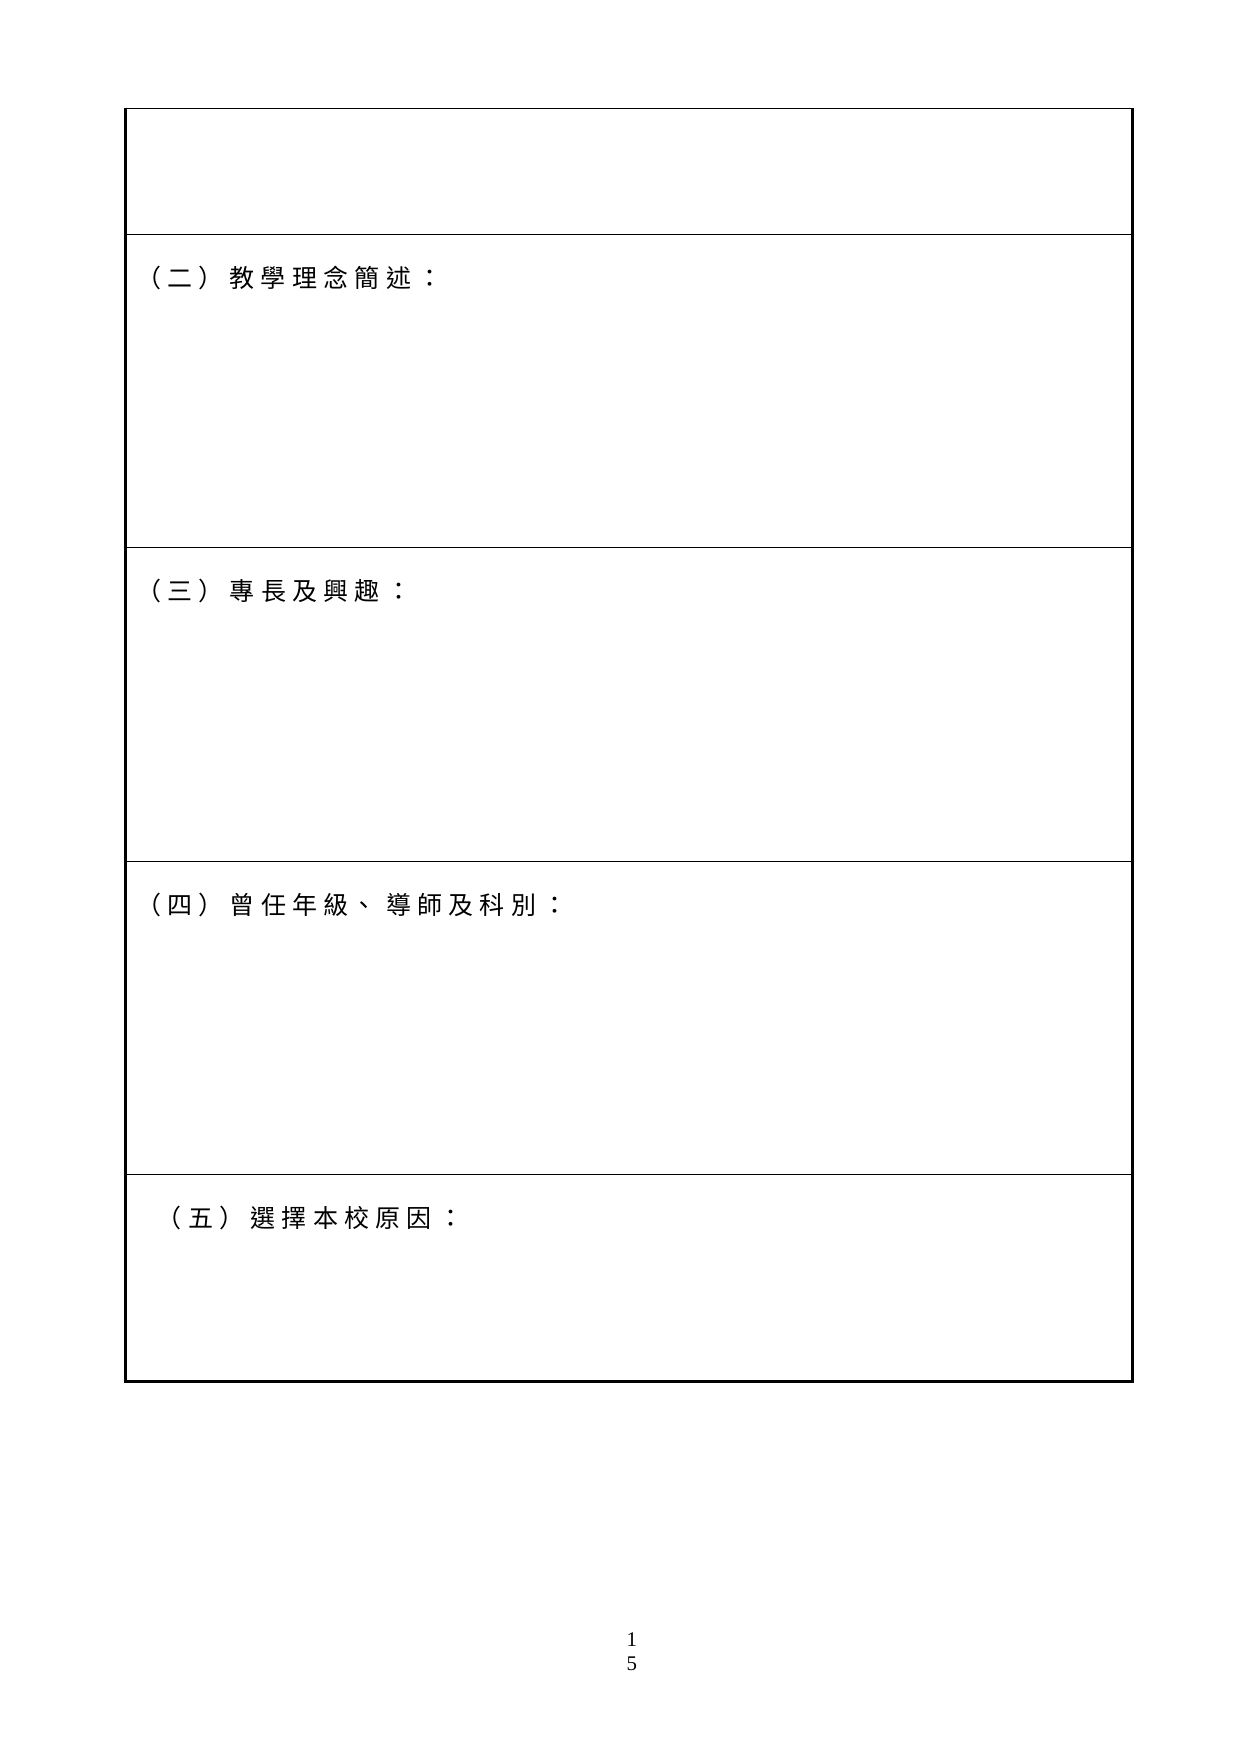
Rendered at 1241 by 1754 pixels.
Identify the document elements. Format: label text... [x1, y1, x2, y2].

table_cell [127, 109, 1131, 234]
table_cell （二）教學理念簡述： [127, 235, 1131, 547]
table_cell （三）專長及興趣： [127, 548, 1131, 861]
table_cell （五）選擇本校原因： [127, 1175, 1131, 1380]
table_cell （四）曾任年級、導師及科別： [127, 862, 1131, 1174]
